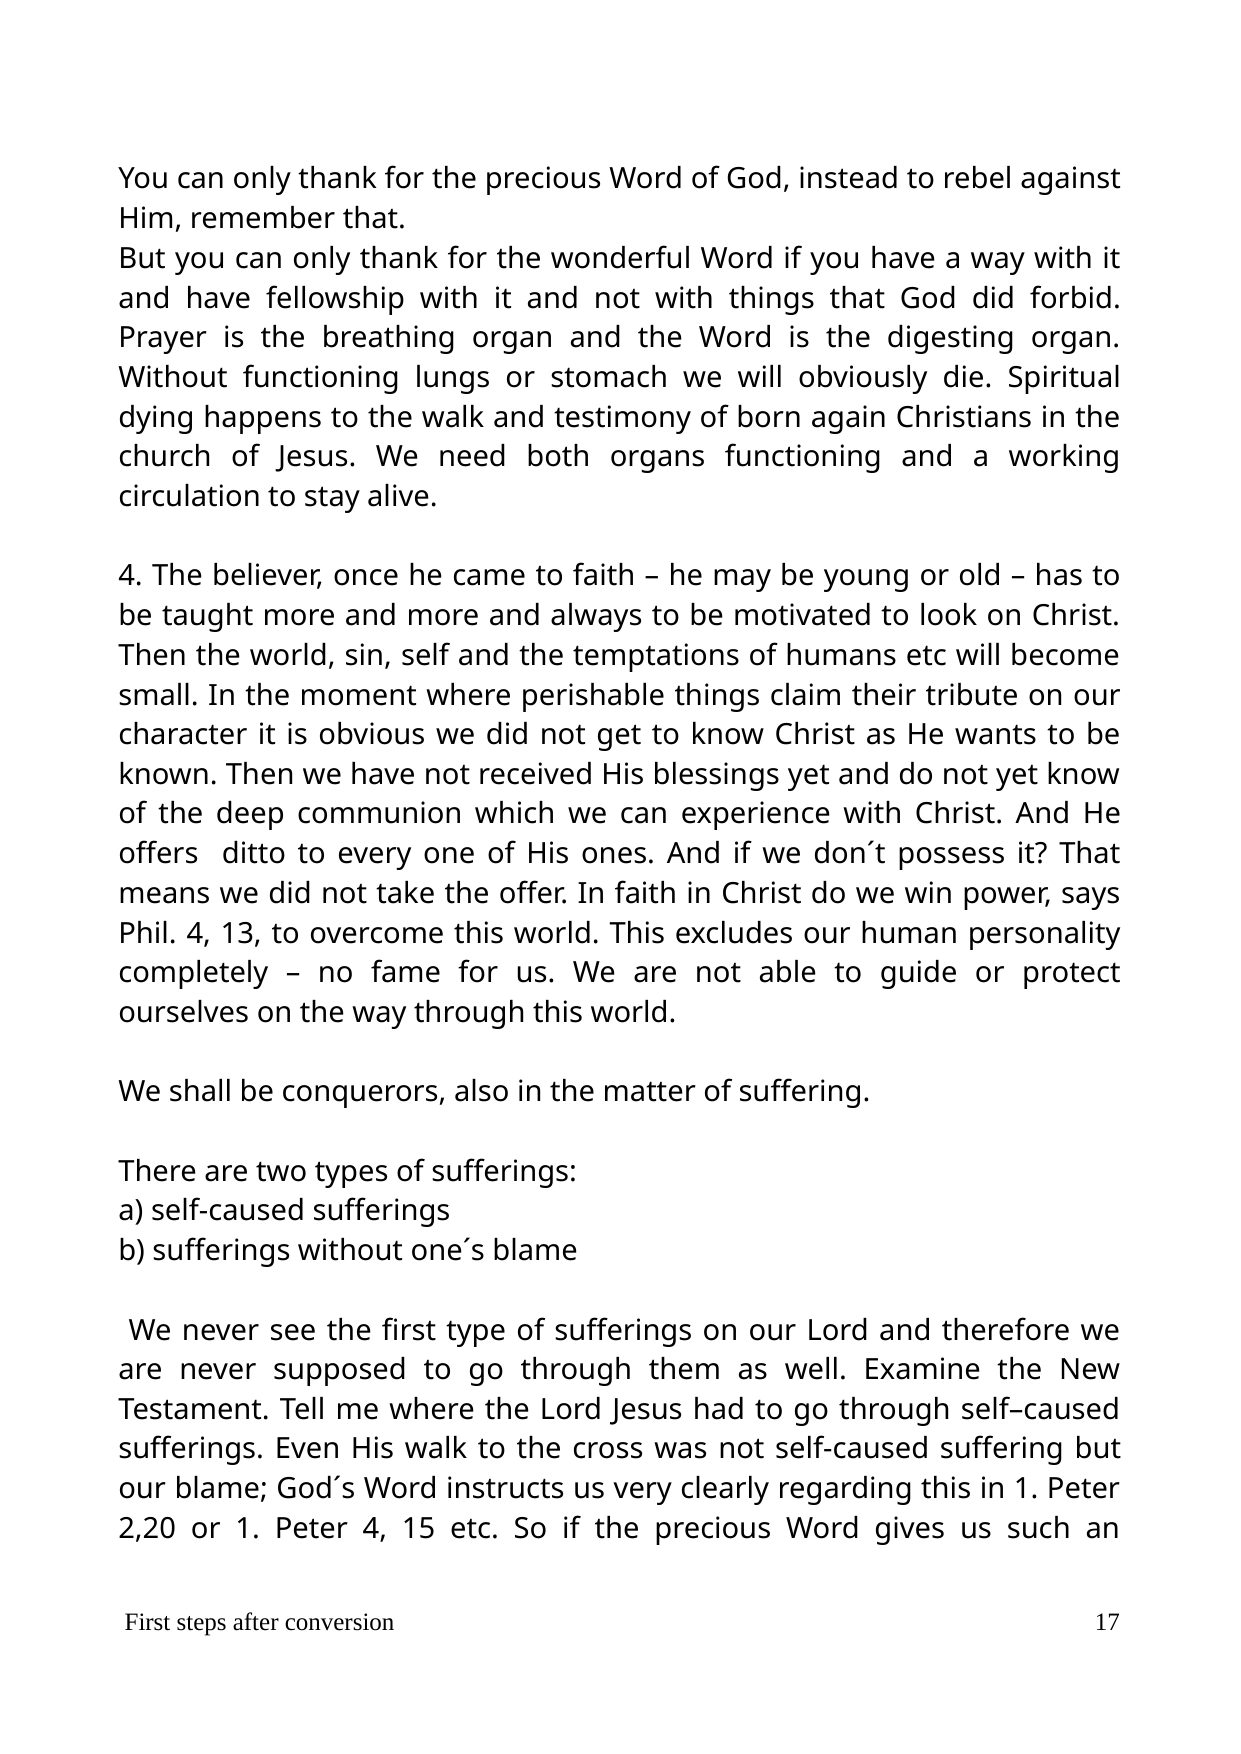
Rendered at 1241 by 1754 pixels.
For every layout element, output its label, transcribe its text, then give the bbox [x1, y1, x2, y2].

text a) self-caused sufferings [118, 1190, 1122, 1229]
text We never see the first type of sufferings on our Lord and therefore we are never supposed to go through them as well. Examine the New Testament. Tell me where the Lord Jesus had to go through self–caused sufferings. Even His walk to the cross was not self-caused suffering but our blame; God´s Word instructs us very clearly regarding this in 1. Peter 2,20 or 1. Peter 4, 15 etc. So if the precious Word gives us such an [118, 1309, 1122, 1547]
text 4. The believer, once he came to faith – he may be young or old – has to be taught more and more and always to be motivated to look on Christ. Then the world, sin, self and the temptations of humans etc will become small. In the moment where perishable things claim their tribute on our character it is obvious we did not get to know Christ as He wants to be known. Then we have not received His blessings yet and do not yet know of the deep communion which we can experience with Christ. And He offers ditto to every one of His ones. And if we don´t possess it? That means we did not take the offer. In faith in Christ do we win power, says Phil. 4, 13, to overcome this world. This excludes our human personality completely – no fame for us. We are not able to guide or protect ourselves on the way through this world. [118, 555, 1122, 1031]
text There are two types of sufferings: [118, 1150, 1122, 1190]
text b) sufferings without one´s blame [118, 1229, 1122, 1269]
text You can only thank for the precious Word of God, instead to rebel against Him, remember that. [118, 158, 1122, 237]
text But you can only thank for the wonderful Word if you have a way with it and have fellowship with it and not with things that God did forbid. Prayer is the breathing organ and the Word is the digesting organ. Without functioning lungs or stomach we will obviously die. Spiritual dying happens to the walk and testimony of born again Christians in the church of Jesus. We need both organs functioning and a working circulation to stay alive. [118, 237, 1122, 515]
text We shall be conquerors, also in the matter of suffering. [118, 1071, 1122, 1110]
